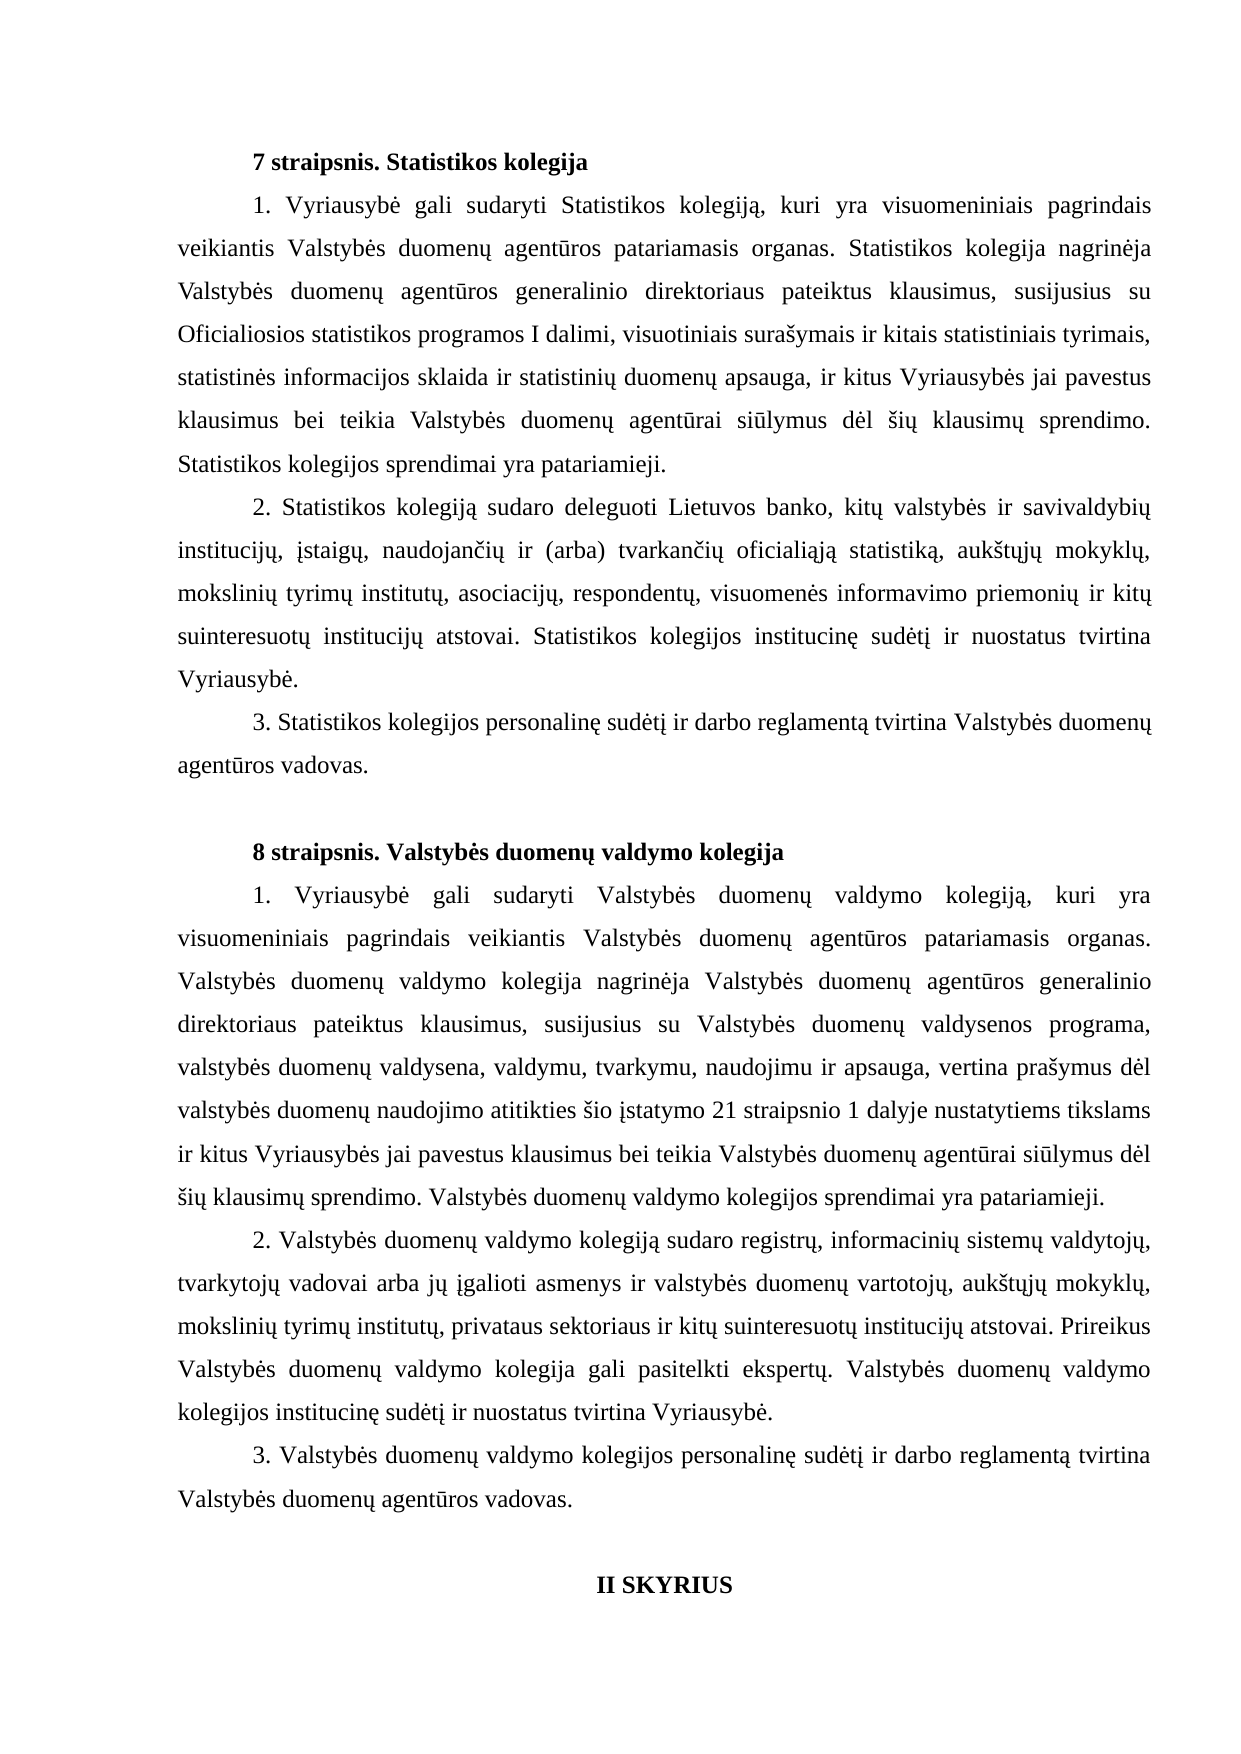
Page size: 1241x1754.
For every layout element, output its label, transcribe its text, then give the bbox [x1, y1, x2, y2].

text 8 straipsnis. Valstybės duomenų valdymo kolegija [177, 837, 1152, 866]
text 3. Valstybės duomenų valdymo kolegijos personalinę sudėtį ir darbo reglamentą tvirtina Valstybės duomenų agentūros vadovas. [177, 1441, 1152, 1512]
text II SKYRIUS [177, 1570, 1152, 1599]
text 7 straipsnis. Statistikos kolegija [177, 147, 1152, 176]
text 2. Valstybės duomenų valdymo kolegiją sudaro registrų, informacinių sistemų valdytojų, tvarkytojų vadovai arba jų įgalioti asmenys ir valstybės duomenų vartotojų, aukštųjų mokyklų, mokslinių tyrimų institutų, privataus sektoriaus ir kitų suinteresuotų institucijų atstovai. Prireikus Valstybės duomenų valdymo kolegija gali pasitelkti ekspertų. Valstybės duomenų valdymo kolegijos institucinę sudėtį ir nuostatus tvirtina Vyriausybė. [177, 1225, 1152, 1426]
text 1. Vyriausybė gali sudaryti Statistikos kolegiją, kuri yra visuomeniniais pagrindais veikiantis Valstybės duomenų agentūros patariamasis organas. Statistikos kolegija nagrinėja Valstybės duomenų agentūros generalinio direktoriaus pateiktus klausimus, susijusius su Oficialiosios statistikos programos I dalimi, visuotiniais surašymais ir kitais statistiniais tyrimais, statistinės informacijos sklaida ir statistinių duomenų apsauga, ir kitus Vyriausybės jai pavestus klausimus bei teikia Valstybės duomenų agentūrai siūlymus dėl šių klausimų sprendimo. Statistikos kolegijos sprendimai yra patariamieji. [177, 190, 1152, 477]
text 2. Statistikos kolegiją sudaro deleguoti Lietuvos banko, kitų valstybės ir savivaldybių institucijų, įstaigų, naudojančių ir (arba) tvarkančių oficialiąją statistiką, aukštųjų mokyklų, mokslinių tyrimų institutų, asociacijų, respondentų, visuomenės informavimo priemonių ir kitų suinteresuotų institucijų atstovai. Statistikos kolegijos institucinę sudėtį ir nuostatus tvirtina Vyriausybė. [177, 492, 1152, 693]
text 3. Statistikos kolegijos personalinę sudėtį ir darbo reglamentą tvirtina Valstybės duomenų agentūros vadovas. [177, 707, 1152, 779]
text 1. Vyriausybė gali sudaryti Valstybės duomenų valdymo kolegiją, kuri yra visuomeniniais pagrindais veikiantis Valstybės duomenų agentūros patariamasis organas. Valstybės duomenų valdymo kolegija nagrinėja Valstybės duomenų agentūros generalinio direktoriaus pateiktus klausimus, susijusius su Valstybės duomenų valdysenos programa, valstybės duomenų valdysena, valdymu, tvarkymu, naudojimu ir apsauga, vertina prašymus dėl valstybės duomenų naudojimo atitikties šio įstatymo 21 straipsnio 1 dalyje nustatytiems tikslams ir kitus Vyriausybės jai pavestus klausimus bei teikia Valstybės duomenų agentūrai siūlymus dėl šių klausimų sprendimo. Valstybės duomenų valdymo kolegijos sprendimai yra patariamieji. [177, 880, 1152, 1211]
